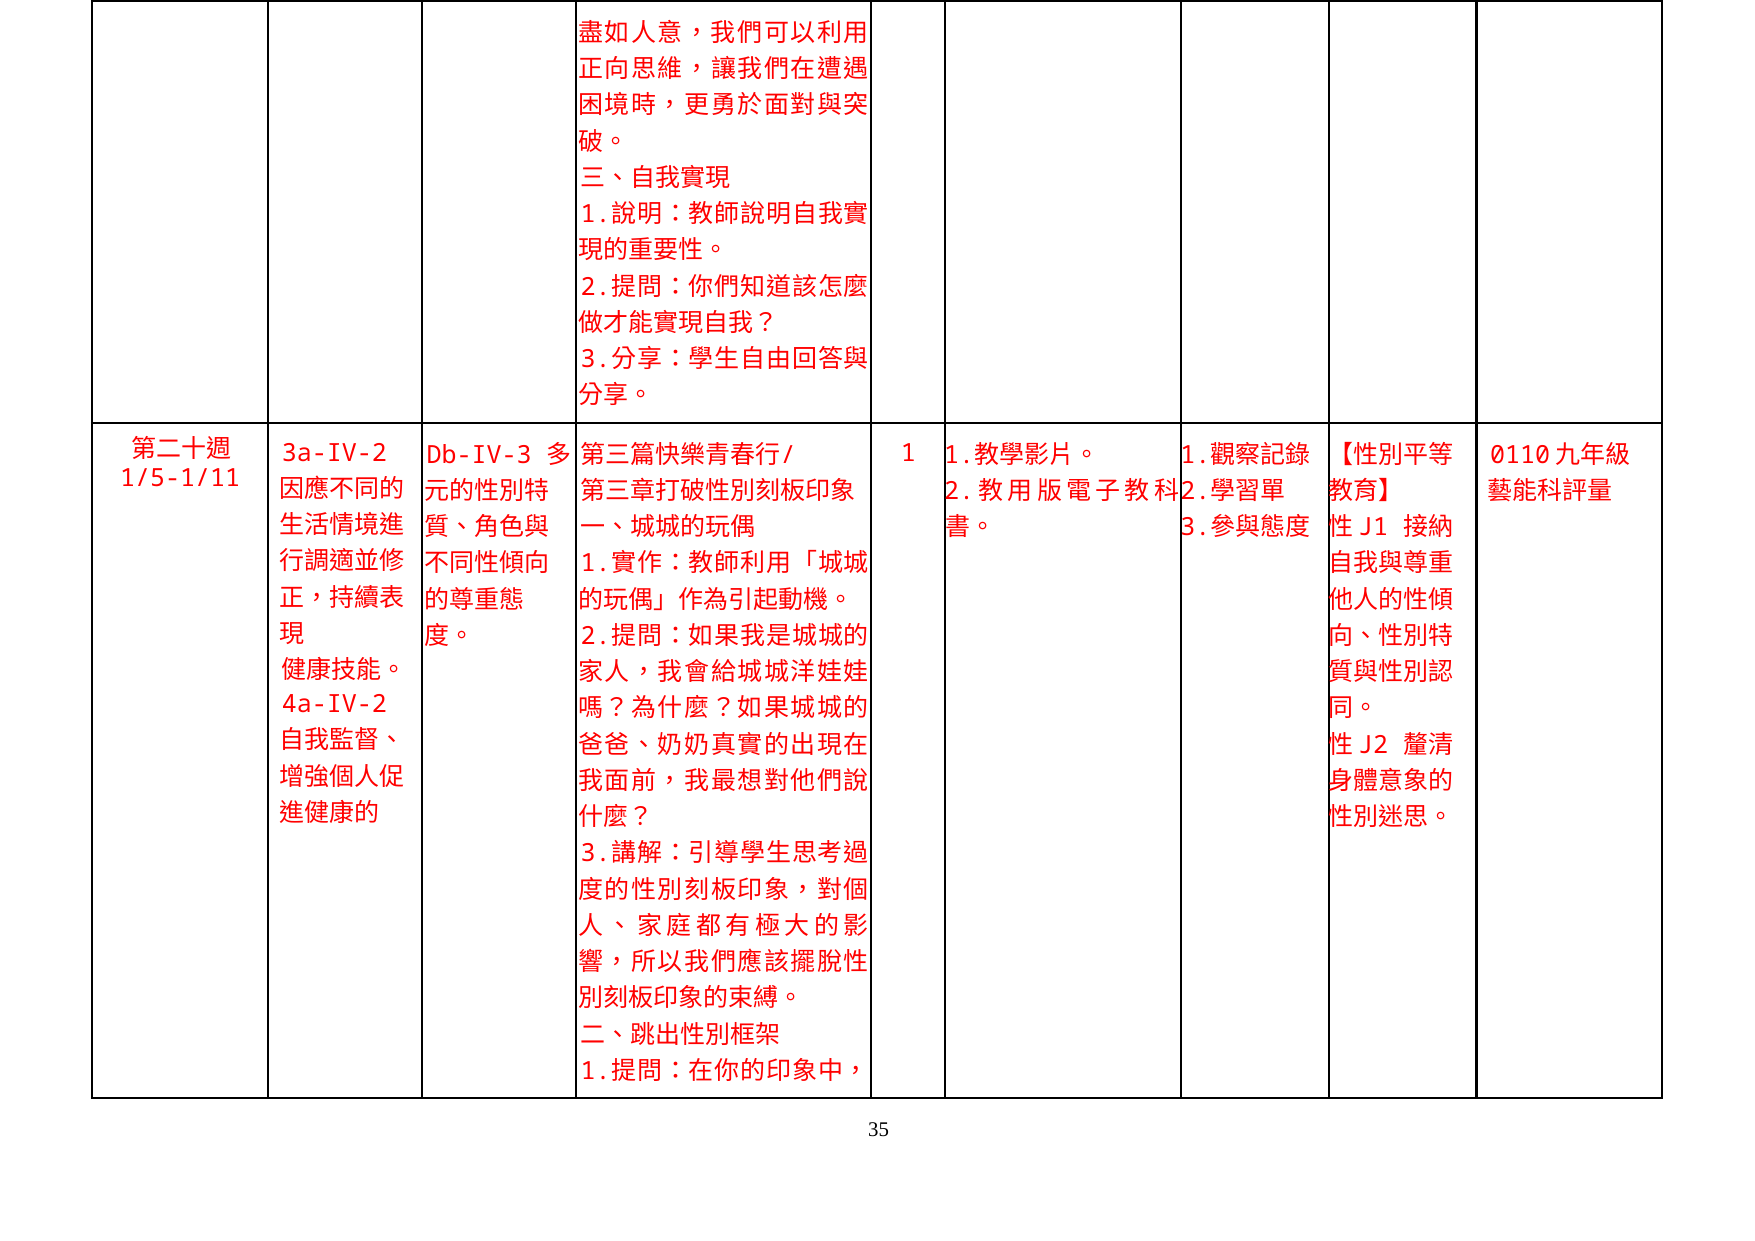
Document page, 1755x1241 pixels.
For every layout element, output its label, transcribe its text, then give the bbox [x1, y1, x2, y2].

table_cell 1 [872, 424, 944, 1097]
table_cell [872, 2, 944, 422]
table_cell [1182, 2, 1328, 422]
table_cell [1478, 2, 1661, 422]
table_cell 1.觀察記錄 2.學習單 3.參與態度 [1182, 424, 1328, 1097]
table_cell [269, 2, 421, 422]
table_cell [1330, 2, 1475, 422]
table_cell 第三篇快樂青春行/ 第三章打破性別刻板印象 一、城城的玩偶 1.實作：教師利用「城城的玩偶」作為引起動機。 2.提問：如果我是城城的家人，我會給城城洋娃娃嗎？為什麼？如果城城的爸爸、奶奶真實的出現在我面前，我最想對他們說什麼？ 3.講解：引導學生思考過度的性別刻板印象，對個人、家庭都有極大的影響，所以我們應該擺脫性別刻板印象的束縛。 二、跳出性別框架 1.提問：在你的印象中， [577, 424, 870, 1097]
table_cell 第二十週1/5-1/11 [93, 424, 267, 1097]
table_cell 3a-IV-2 因應不同的生活情境進行調適並修正，持續表現 健康技能。 4a-IV-2 自我監督、增強個人促進健康的 [269, 424, 421, 1097]
table_cell 0110九年級藝能科評量 [1478, 424, 1661, 1097]
table_cell 盡如人意，我們可以利用正向思維，讓我們在遭遇困境時，更勇於面對與突破。 三、自我實現 1.說明：教師說明自我實現的重要性。 2.提問：你們知道該怎麼做才能實現自我？ 3.分享：學生自由回答與分享。 [577, 2, 870, 422]
table_cell [423, 2, 575, 422]
table_cell 【性別平等教育】 性J1 接納自我與尊重他人的性傾向、性別特質與性別認同。 性J2 釐清身體意象的性別迷思。 [1330, 424, 1475, 1097]
table_cell [93, 2, 267, 422]
table_cell 1.教學影片。 2.教用版電子教科書。 [946, 424, 1180, 1097]
table_cell [946, 2, 1180, 422]
table_cell Db-IV-3 多元的性別特質、角色與不同性傾向的尊重態度。 [423, 424, 575, 1097]
